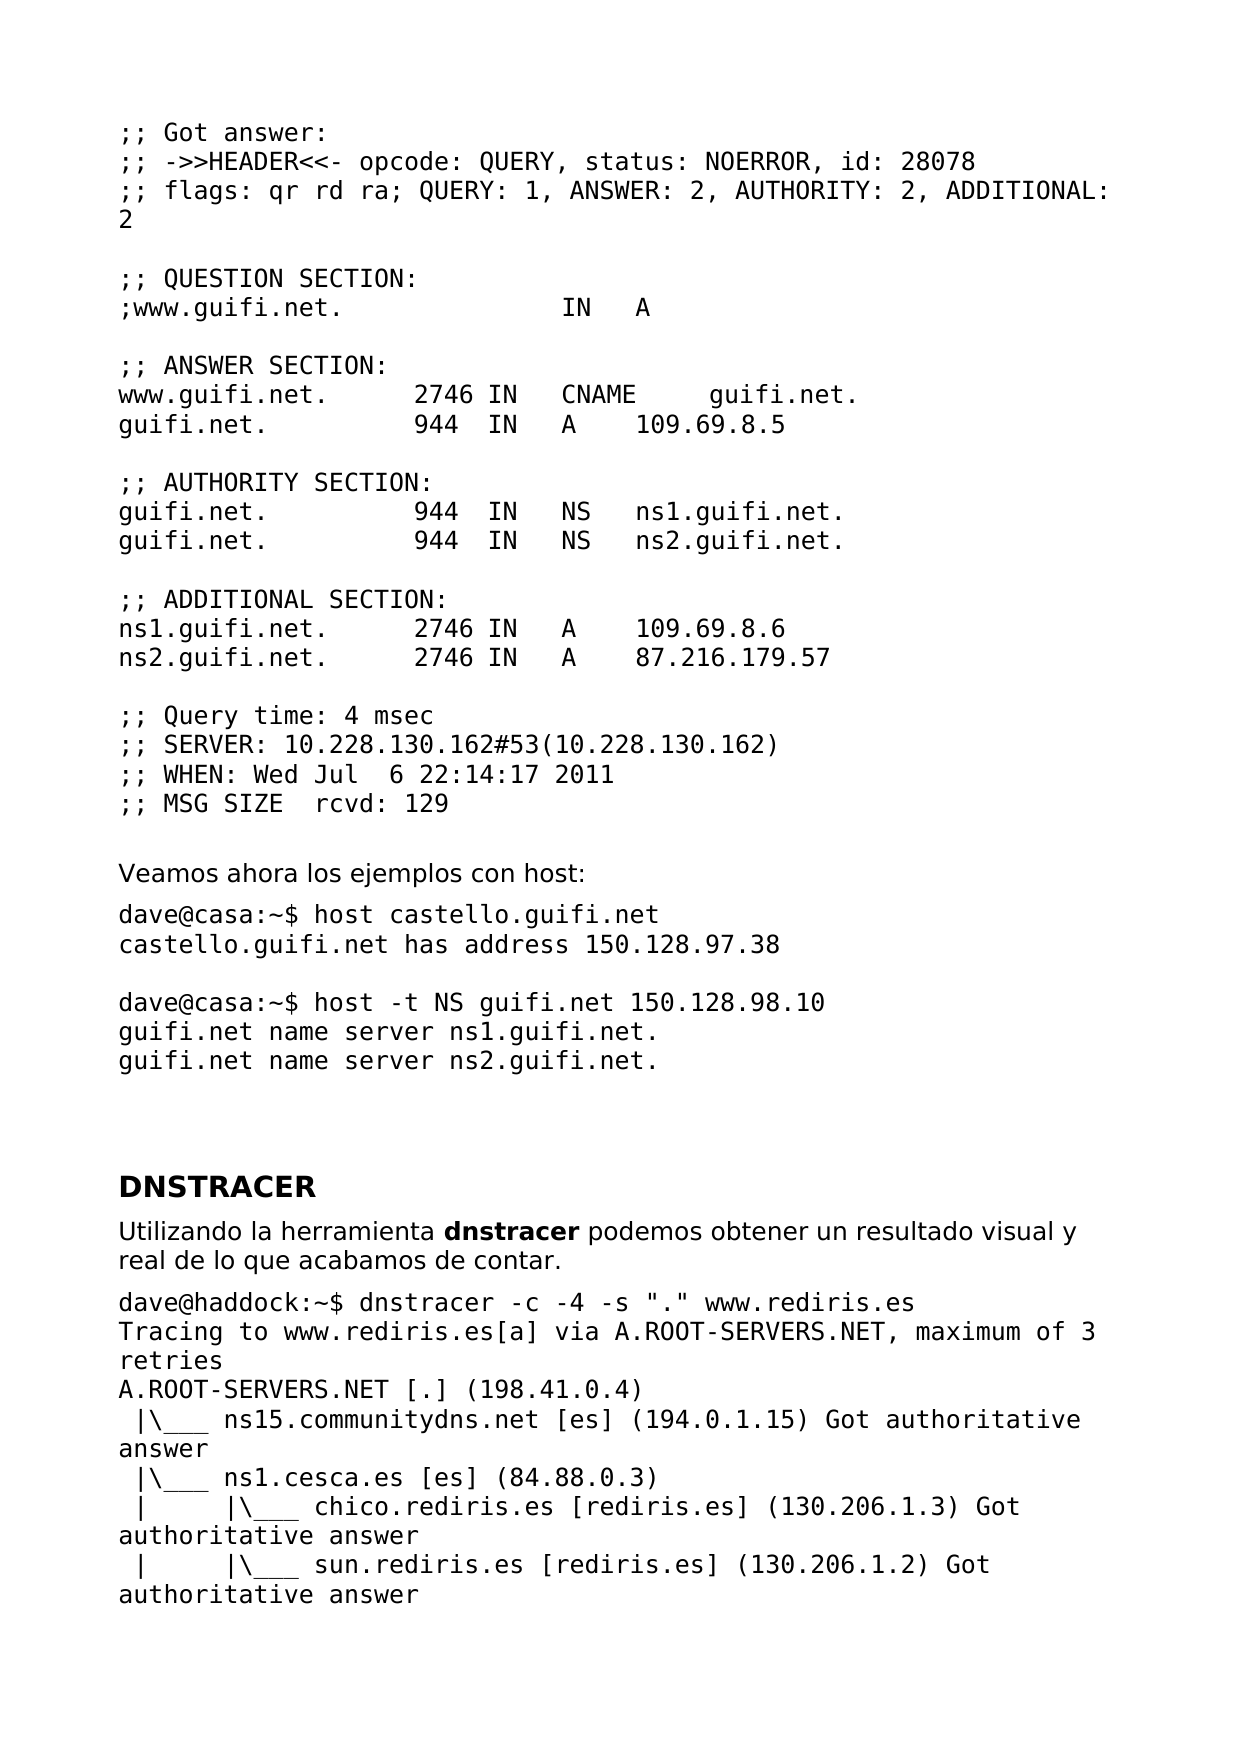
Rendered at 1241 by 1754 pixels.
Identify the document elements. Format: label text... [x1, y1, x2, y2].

text dave@casa:~$ host castello.guifi.net castello.guifi.net has address 150.128.97.38 dave@casa:~$ host -t NS guifi.net 150.128.98.10 guifi.net name server ns1.guifi.net. guifi.net name server ns2.guifi.net. [118, 901, 1122, 1134]
subtitle DNSTRACER [118, 1171, 1122, 1205]
text dave@haddock:~$ dnstracer -c -4 -s "." www.rediris.es Tracing to www.rediris.es[a] via A.ROOT-SERVERS.NET, maximum of 3 retries A.ROOT-SERVERS.NET [.] (198.41.0.4) |\___ ns15.communitydns.net [es] (194.0.1.15) Got authoritative answer |\___ ns1.cesca.es [es] (84.88.0.3) | |\___ chico.rediris.es [rediris.es] (130.206.1.3) Got authoritative answer | |\___ sun.rediris.es [rediris.es] (130.206.1.2) Got authoritative answer [118, 1288, 1122, 1609]
text Utilizando la herramienta dnstracer podemos obtener un resultado visual y real de lo que acabamos de contar. [118, 1217, 1122, 1276]
text Veamos ahora los ejemplos con host: [118, 859, 1122, 888]
text ;; Got answer: ;; ->>HEADER<<- opcode: QUERY, status: NOERROR, id: 28078 ;; flags: qr rd ra; QUERY: 1, ANSWER: 2, AUTHORITY: 2, ADDITIONAL: 2 ;; QUESTION SECTION: ;www.guifi.net. IN A ;; ANSWER SECTION: www.guifi.net. 2746 IN CNAME guifi.net. guifi.net. 944 IN A 109.69.8.5 ;; AUTHORITY SECTION: guifi.net. 944 IN NS ns1.guifi.net. guifi.net. 944 IN NS ns2.guifi.net. ;; ADDITIONAL SECTION: ns1.guifi.net. 2746 IN A 109.69.8.6 ns2.guifi.net. 2746 IN A 87.216.179.57 ;; Query time: 4 msec ;; SERVER: 10.228.130.162#53(10.228.130.162) ;; WHEN: Wed Jul 6 22:14:17 2011 ;; MSG SIZE rcvd: 129 [118, 118, 1122, 847]
